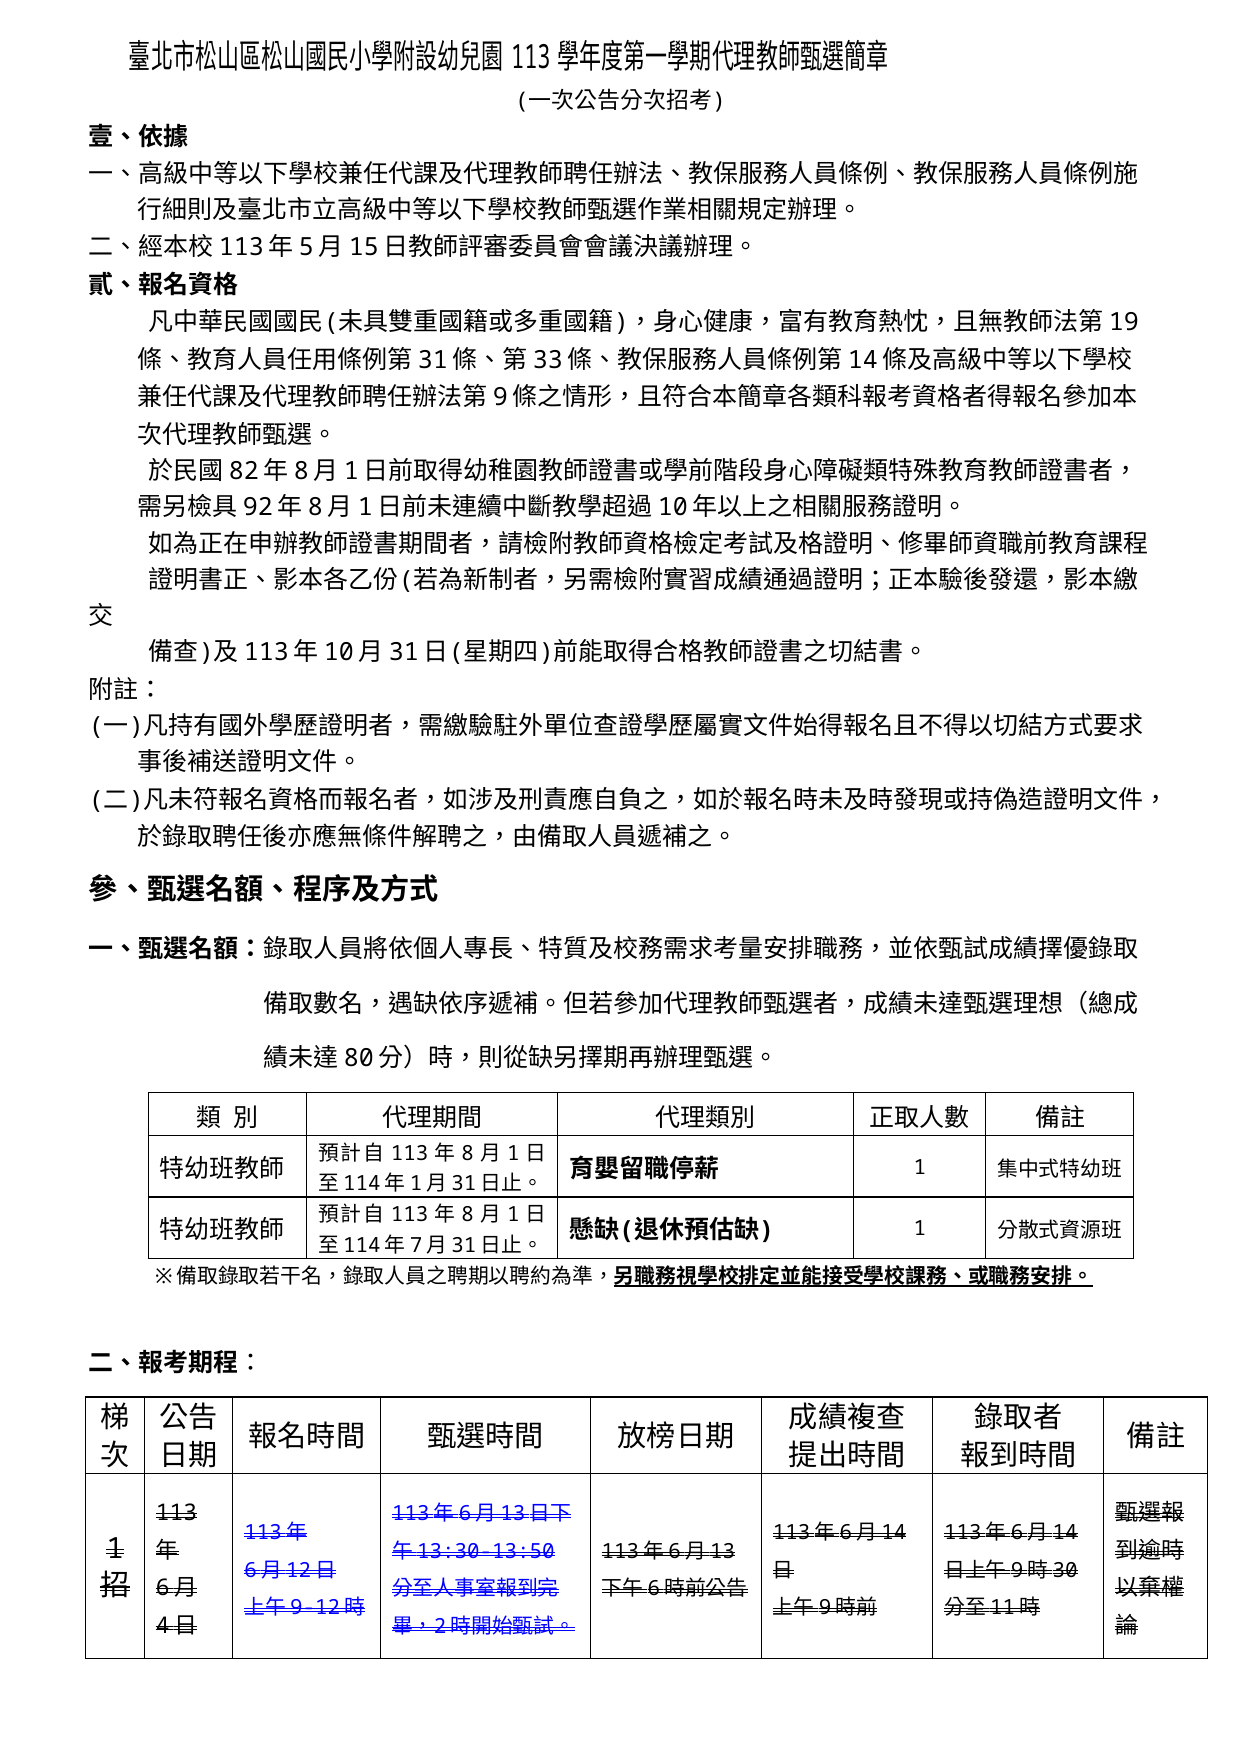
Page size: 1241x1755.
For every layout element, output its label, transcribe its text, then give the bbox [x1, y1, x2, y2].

table_header 備註 [1104, 1398, 1207, 1472]
table_cell 特幼班教師 [149, 1198, 306, 1258]
table_header 甄選時間 [381, 1398, 590, 1472]
table_cell 懸缺(退休預估缺) [558, 1198, 853, 1258]
table_cell 113年6月13下午6時前公告 [591, 1474, 761, 1658]
table_cell 113年 6月12日 上午9-12時 [233, 1474, 380, 1658]
table_cell 113年6月13日下午13:30-13:50分至人事室報到完畢，2時開始甄試。 [381, 1474, 590, 1658]
table_cell 預計自113年8月1日至114年7月31日止。 [307, 1198, 557, 1258]
table_cell 預計自113年8月1日至114年1月31日止。 [307, 1136, 557, 1196]
text 臺北市松山區松山國民小學附設幼兒園113學年度第一學期代理教師甄選簡章 [89, 29, 1152, 78]
text (二)凡未符報名資格而報名者，如涉及刑責應自負之，如於報名時未及時發現或持偽造證明文件，於錄取聘任後亦應無條件解聘之，由備取人員遞補之。 [89, 778, 1152, 853]
text 於民國82年8月1日前取得幼稚園教師證書或學前階段身心障礙類特殊教育教師證書者，需另檢具92年8月1日前未連續中斷教學超過10年以上之相關服務證明。 [89, 451, 1152, 523]
table_cell 113年6月14日上午9時30分至11時 [933, 1474, 1103, 1658]
table_cell 分散式資源班 [986, 1198, 1133, 1258]
text 參、甄選名額、程序及方式 [89, 866, 1148, 908]
table_header 正取人數 [854, 1093, 985, 1135]
table_header 放榜日期 [591, 1398, 761, 1472]
table_cell 113年6月14日 上午9時前 [762, 1474, 932, 1658]
text 附註： [89, 668, 1152, 706]
table_cell 集中式特幼班 [986, 1136, 1133, 1196]
text 備查)及113年10月31日(星期四)前能取得合格教師證書之切結書。 [89, 632, 1152, 668]
text 如為正在申辦教師證書期間者，請檢附教師資格檢定考試及格證明、修畢師資職前教育課程 [89, 523, 1152, 559]
table_header 錄取者 報到時間 [933, 1398, 1103, 1472]
table_header 代理類別 [558, 1093, 853, 1135]
table_header 梯次 [86, 1398, 144, 1472]
text 二、經本校113年5月15日教師評審委員會會議決議辦理。 [89, 226, 1152, 263]
table_cell 1 [854, 1198, 985, 1258]
table_header 備註 [986, 1093, 1133, 1135]
table_header 公告 日期 [145, 1398, 232, 1472]
text 壹、依據 [89, 116, 1152, 153]
table_cell 育嬰留職停薪 [558, 1136, 853, 1196]
table_header 報名時間 [233, 1398, 380, 1472]
text (一)凡持有國外學歷證明者，需繳驗駐外單位查證學歷屬實文件始得報名且不得以切結方式要求事後補送證明文件。 [89, 706, 1152, 778]
table_header 類 別 [149, 1093, 306, 1135]
table_cell 1 [854, 1136, 985, 1196]
text 備取數名，遇缺依序遞補。但若參加代理教師甄選者，成績未達甄選理想（總成 [89, 983, 1152, 1019]
text 績未達80分）時，則從缺另擇期再辦理甄選。 [89, 1038, 1152, 1074]
text (一次公告分次招考) [89, 78, 1152, 116]
table_header 成績複查 提出時間 [762, 1398, 932, 1472]
table_cell 113年 6月 4日 [145, 1474, 232, 1658]
text 證明書正、影本各乙份(若為新制者，另需檢附實習成績通過證明；正本驗後發還，影本繳交 [89, 559, 1152, 632]
text 一、高級中等以下學校兼任代課及代理教師聘任辦法、教保服務人員條例、教保服務人員條例施行細則及臺北市立高級中等以下學校教師甄選作業相關規定辦理。 [89, 153, 1152, 226]
text 凡中華民國國民(未具雙重國籍或多重國籍)，身心健康，富有教育熱忱，且無教師法第19條、教育人員任用條例第31條、第33條、教保服務人員條例第14條及高級中等以下學校兼任代課及代理教師聘任辦法第9條之情形，且符合本簡章各類科報考資格者得報名參加本次代理教師甄選。 [89, 301, 1152, 451]
text ※備取錄取若干名，錄取人員之聘期以聘約為準，另職務視學校排定並能接受學校課務、或職務安排。 [89, 1259, 1152, 1289]
table_cell 甄選報到逾時以棄權論 [1104, 1474, 1207, 1658]
table_header 代理期間 [307, 1093, 557, 1135]
text 貳、報名資格 [89, 263, 1152, 301]
table_cell 特幼班教師 [149, 1136, 306, 1196]
table_cell 1 招 [86, 1474, 144, 1658]
text 一、甄選名額：錄取人員將依個人專長、特質及校務需求考量安排職務，並依甄試成績擇優錄取 [89, 929, 1152, 965]
text 二、報考期程： [89, 1342, 1152, 1378]
